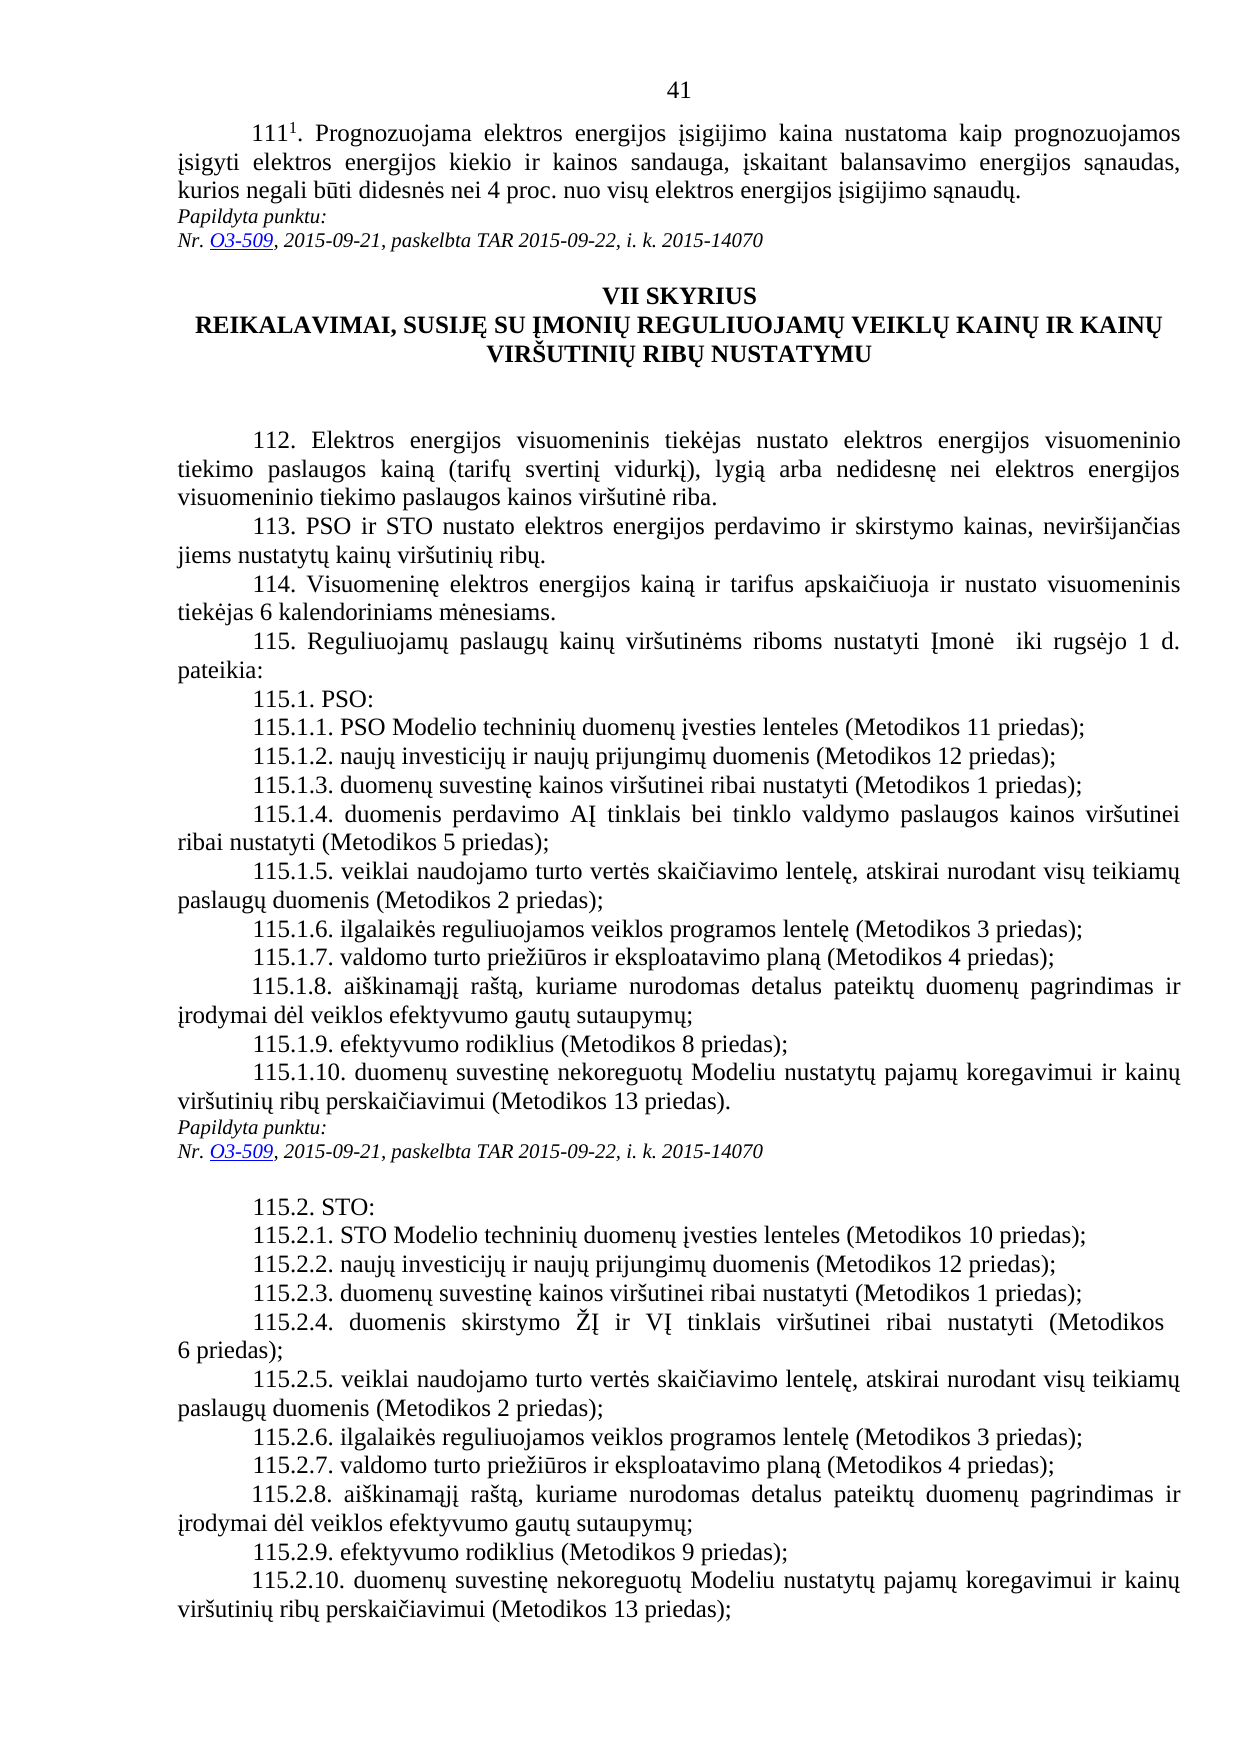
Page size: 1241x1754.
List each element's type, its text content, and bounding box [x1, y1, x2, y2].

text 115.2.5. veiklai naudojamo turto vertės skaičiavimo lentelę, atskirai nurodant visų teikiamų paslaugų duomenis (Metodikos 2 priedas); [177, 1364, 1181, 1422]
text 115.2.2. naujų investicijų ir naujų prijungimų duomenis (Metodikos 12 priedas); [177, 1249, 1181, 1278]
text 112. Elektros energijos visuomeninis tiekėjas nustato elektros energijos visuomeninio tiekimo paslaugos kainą (tarifų svertinį vidurkį), lygią arba nedidesnę nei elektros energijos visuomeninio tiekimo paslaugos kainos viršutinė riba. [177, 425, 1181, 511]
text 115.1.9. efektyvumo rodiklius (Metodikos 8 priedas); [177, 1029, 1181, 1057]
text 115.2.8. aiškinamąjį raštą, kuriame nurodomas detalus pateiktų duomenų pagrindimas ir įrodymai dėl veiklos efektyvumo gautų sutaupymų; [177, 1479, 1181, 1537]
text 115.1.2. naujų investicijų ir naujų prijungimų duomenis (Metodikos 12 priedas); [177, 741, 1181, 770]
text 115.2. STO: [177, 1192, 1181, 1221]
text 115.1.8. aiškinamąjį raštą, kuriame nurodomas detalus pateiktų duomenų pagrindimas ir įrodymai dėl veiklos efektyvumo gautų sutaupymų; [177, 971, 1181, 1029]
text 115.2.10. duomenų suvestinę nekoreguotų Modeliu nustatytų pajamų koregavimui ir kainų viršutinių ribų perskaičiavimui (Metodikos 13 priedas); [177, 1566, 1181, 1623]
text Papildyta punktu: [177, 1115, 1181, 1139]
text 1111. Prognozuojama elektros energijos įsigijimo kaina nustatoma kaip prognozuojamos įsigyti elektros energijos kiekio ir kainos sandauga, įskaitant balansavimo energijos sąnaudas, kurios negali būti didesnės nei 4 proc. nuo visų elektros energijos įsigijimo sąnaudų. [177, 118, 1181, 204]
text 115. Reguliuojamų paslaugų kainų viršutinėms riboms nustatyti Įmonė iki rugsėjo 1 d. pateikia: [177, 626, 1181, 684]
text 115.1. PSO: [177, 684, 1181, 712]
text 115.2.6. ilgalaikės reguliuojamos veiklos programos lentelę (Metodikos 3 priedas); [177, 1422, 1181, 1451]
text 115.2.4. duomenis skirstymo ŽĮ ir VĮ tinklais viršutinei ribai nustatyti (Metodikos 6 priedas); [177, 1307, 1181, 1364]
text 115.2.7. valdomo turto priežiūros ir eksploatavimo planą (Metodikos 4 priedas); [177, 1451, 1181, 1479]
text 115.2.1. STO Modelio techninių duomenų įvesties lenteles (Metodikos 10 priedas); [177, 1221, 1181, 1249]
text VII SKYRIUS [177, 281, 1181, 310]
text 115.1.6. ilgalaikės reguliuojamos veiklos programos lentelę (Metodikos 3 priedas); [177, 914, 1181, 942]
text 113. PSO ir STO nustato elektros energijos perdavimo ir skirstymo kainas, neviršijančias jiems nustatytų kainų viršutinių ribų. [177, 511, 1181, 569]
text 115.1.1. PSO Modelio techninių duomenų įvesties lenteles (Metodikos 11 priedas); [177, 712, 1181, 741]
text 115.1.10. duomenų suvestinę nekoreguotų Modeliu nustatytų pajamų koregavimui ir kainų viršutinių ribų perskaičiavimui (Metodikos 13 priedas). [177, 1057, 1181, 1115]
text 115.1.3. duomenų suvestinę kainos viršutinei ribai nustatyti (Metodikos 1 priedas); [177, 770, 1181, 799]
text 115.2.9. efektyvumo rodiklius (Metodikos 9 priedas); [177, 1537, 1181, 1566]
text Nr. O3-509, 2015-09-21, paskelbta TAR 2015-09-22, i. k. 2015-14070 [177, 1139, 1181, 1163]
text REIKALAVIMAI, SUSIJĘ SU ĮMONIŲ REGULIUOJAMŲ VEIKLŲ KAINŲ IR KAINŲ VIRŠUTINIŲ RIBŲ NUSTATYMU [177, 310, 1181, 367]
text 115.1.7. valdomo turto priežiūros ir eksploatavimo planą (Metodikos 4 priedas); [177, 942, 1181, 971]
text 115.2.3. duomenų suvestinę kainos viršutinei ribai nustatyti (Metodikos 1 priedas); [177, 1278, 1181, 1307]
text 114. Visuomeninę elektros energijos kainą ir tarifus apskaičiuoja ir nustato visuomeninis tiekėjas 6 kalendoriniams mėnesiams. [177, 569, 1181, 626]
text Nr. O3-509, 2015-09-21, paskelbta TAR 2015-09-22, i. k. 2015-14070 [177, 228, 1181, 252]
text Papildyta punktu: [177, 204, 1181, 228]
text 115.1.4. duomenis perdavimo AĮ tinklais bei tinklo valdymo paslaugos kainos viršutinei ribai nustatyti (Metodikos 5 priedas); [177, 799, 1181, 856]
text 115.1.5. veiklai naudojamo turto vertės skaičiavimo lentelę, atskirai nurodant visų teikiamų paslaugų duomenis (Metodikos 2 priedas); [177, 856, 1181, 914]
